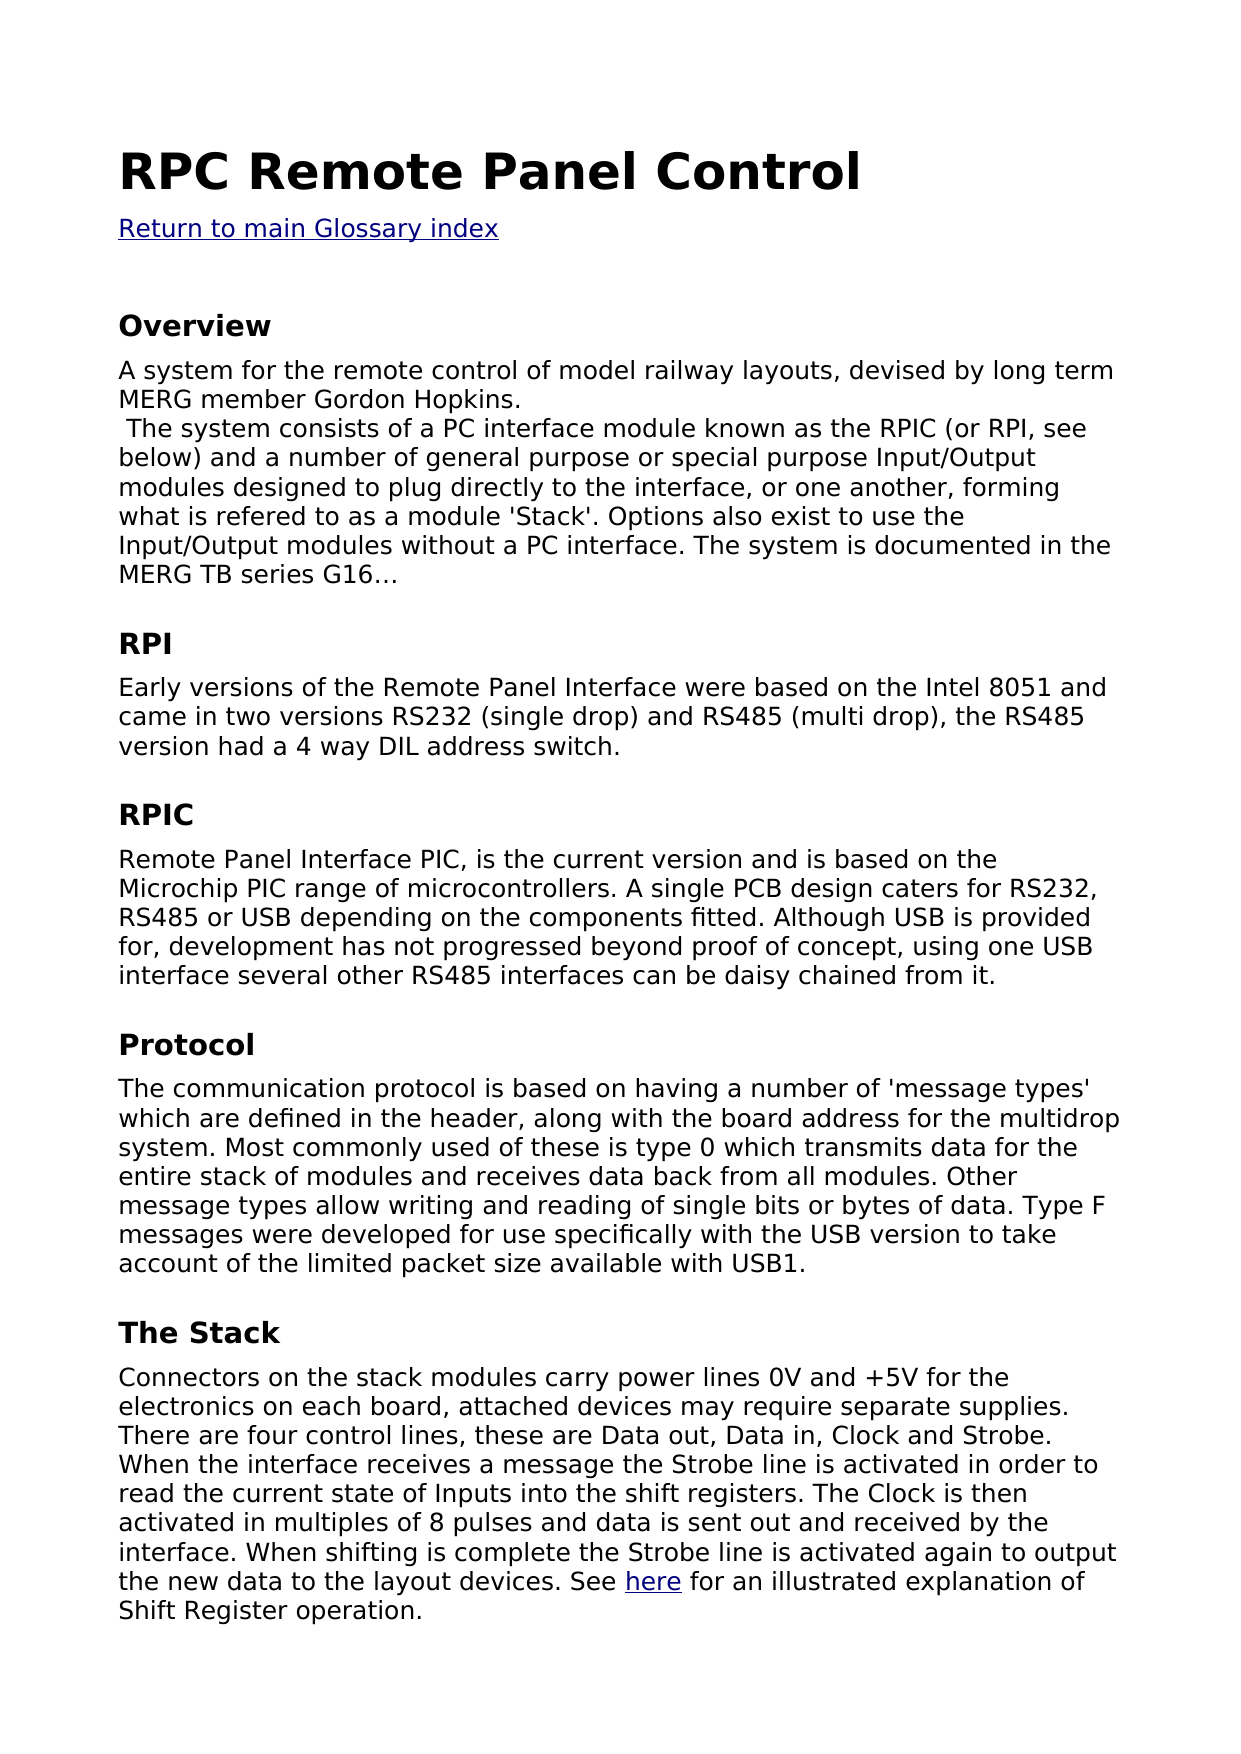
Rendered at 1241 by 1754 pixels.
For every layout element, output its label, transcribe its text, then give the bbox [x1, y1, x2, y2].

subtitle The Stack [118, 1316, 1122, 1350]
subtitle RPI [118, 627, 1122, 661]
subtitle Protocol [118, 1028, 1122, 1062]
text A system for the remote control of model railway layouts, devised by long term MERG member Gordon Hopkins. The system consists of a PC interface module known as the RPIC (or RPI, see below) and a number of general purpose or special purpose Input/Output modules designed to plug directly to the interface, or one another, forming what is refered to as a module 'Stack'. Options also exist to use the Input/Output modules without a PC interface. The system is documented in the MERG TB series G16… [118, 356, 1122, 589]
subtitle RPIC [118, 798, 1122, 832]
text Remote Panel Interface PIC, is the current version and is based on the Microchip PIC range of microcontrollers. A single PCB design caters for RS232, RS485 or USB depending on the components fitted. Although USB is provided for, development has not progressed beyond proof of concept, using one USB interface several other RS485 interfaces can be daisy chained from it. [118, 845, 1122, 991]
text Early versions of the Remote Panel Interface were based on the Intel 8051 and came in two versions RS232 (single drop) and RS485 (multi drop), the RS485 version had a 4 way DIL address switch. [118, 673, 1122, 761]
subtitle RPC Remote Panel Control [118, 143, 1122, 201]
text Connectors on the stack modules carry power lines 0V and +5V for the electronics on each board, attached devices may require separate supplies. There are four control lines, these are Data out, Data in, Clock and Strobe. When the interface receives a message the Strobe line is activated in order to read the current state of Inputs into the shift registers. The Clock is then activated in multiples of 8 pulses and data is sent out and received by the interface. When shifting is complete the Strobe line is activated again to output the new data to the layout devices. See here for an illustrated explanation of Shift Register operation. [118, 1363, 1122, 1625]
subtitle Overview [118, 310, 1122, 344]
text Return to main Glossary index [118, 214, 1122, 272]
text The communication protocol is based on having a number of 'message types' which are defined in the header, along with the board address for the multidrop system. Most commonly used of these is type 0 which transmits data for the entire stack of modules and receives data back from all modules. Other message types allow writing and reading of single bits or bytes of data. Type F messages were developed for use specifically with the USB version to take account of the limited packet size available with USB1. [118, 1075, 1122, 1279]
